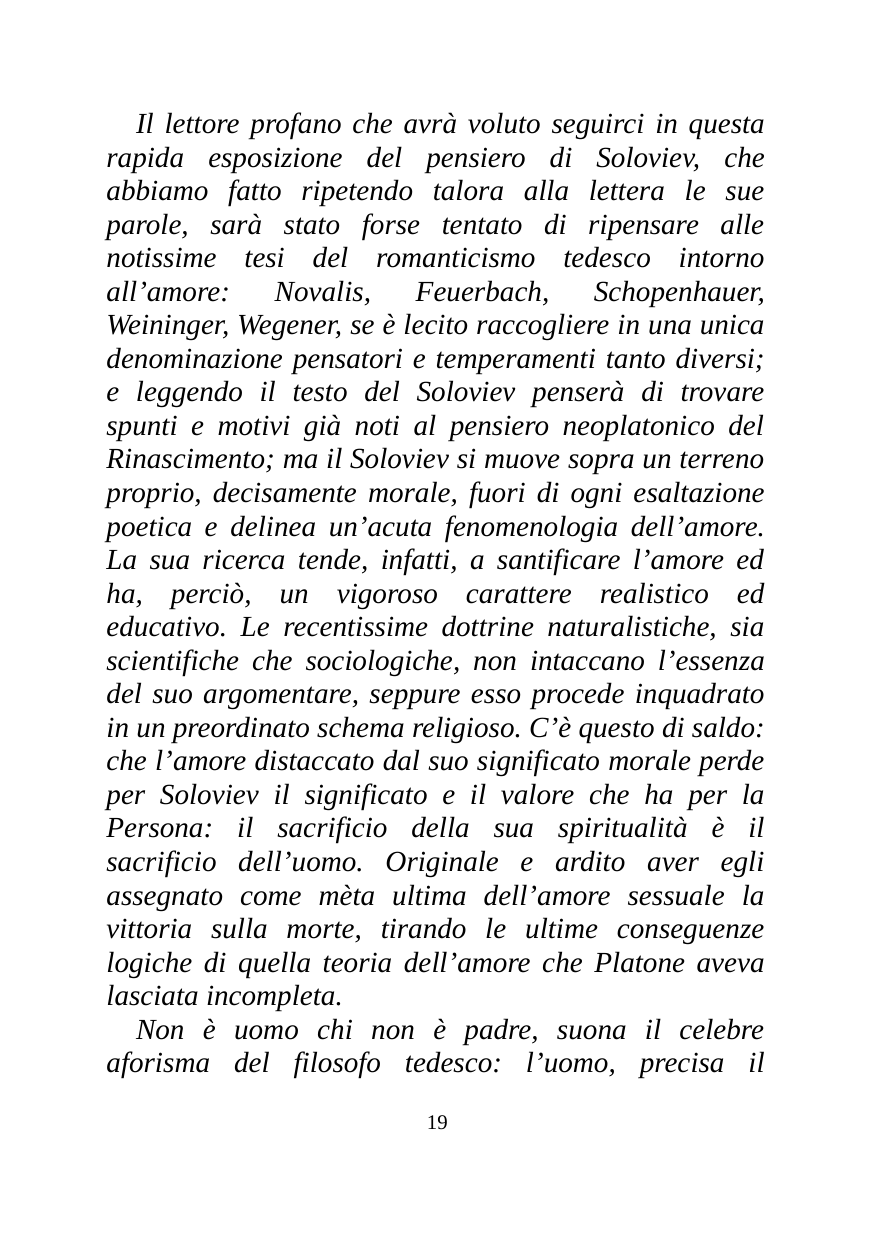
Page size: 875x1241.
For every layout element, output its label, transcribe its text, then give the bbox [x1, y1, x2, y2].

text Il lettore profano che avrà voluto seguirci in questa rapida esposizione del pensiero di Soloviev, che abbiamo fatto ripetendo talora alla lettera le sue parole, sarà stato forse tentato di ripensare alle notissime tesi del romanticismo tedesco intorno all’amore: Novalis, Feuerbach, Schopenhauer, Weininger, Wegener, se è lecito raccogliere in una unica denominazione pensatori e temperamenti tanto diversi; e leggendo il testo del Soloviev penserà di trovare spunti e motivi già noti al pensiero neoplatonico del Rinascimento; ma il Soloviev si muove sopra un terreno proprio, decisamente morale, fuori di ogni esaltazione poetica e delinea un’acuta fenomenologia dell’amore. La sua ricerca tende, infatti, a santificare l’amore ed ha, perciò, un vigoroso carattere realistico ed educativo. Le recentissime dottrine naturalistiche, sia scientifiche che sociologiche, non intaccano l’essenza del suo argomentare, seppure esso procede inquadrato in un preordinato schema religioso. C’è questo di saldo: che l’amore distaccato dal suo significato morale perde per Soloviev il significato e il valore che ha per la Persona: il sacrificio della sua spiritualità è il sacrificio dell’uomo. Originale e ardito aver egli assegnato come mèta ultima dell’amore sessuale la vittoria sulla morte, tirando le ultime conseguenze logiche di quella teoria dell’amore che Platone aveva lasciata incompleta. [106, 106, 768, 1012]
text Non è uomo chi non è padre, suona il celebre aforisma del filosofo tedesco: l’uomo, precisa il [106, 1012, 768, 1079]
